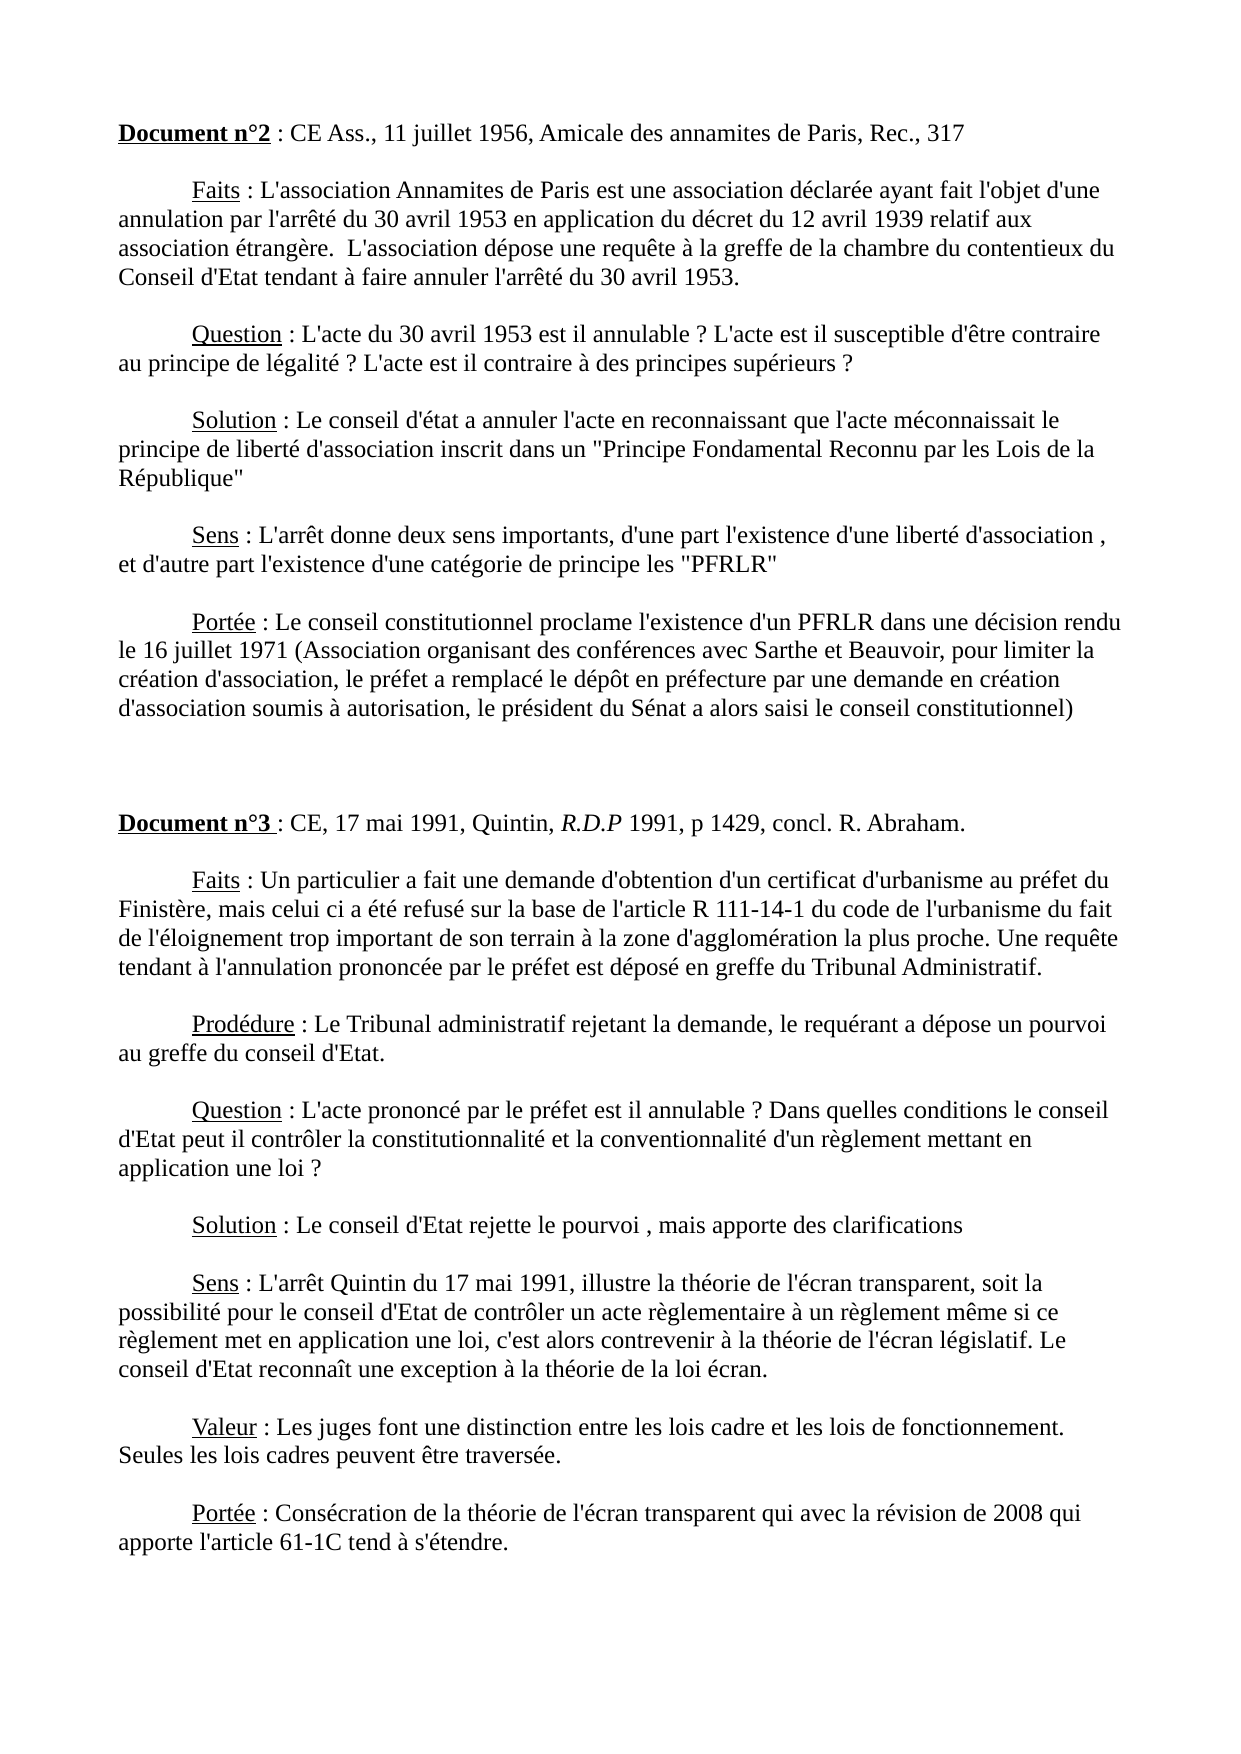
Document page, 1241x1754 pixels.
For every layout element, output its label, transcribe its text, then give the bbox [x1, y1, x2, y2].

text Valeur : Les juges font une distinction entre les lois cadre et les lois de fonctionnement. Seules les lois cadres peuvent être traversée. [118, 1412, 1122, 1469]
text Sens : L'arrêt donne deux sens importants, d'une part l'existence d'une liberté d'association , et d'autre part l'existence d'une catégorie de principe les "PFRLR" [118, 521, 1122, 578]
text Portée : Consécration de la théorie de l'écran transparent qui avec la révision de 2008 qui apporte l'article 61-1C tend à s'étendre. [118, 1498, 1122, 1556]
text Solution : Le conseil d'état a annuler l'acte en reconnaissant que l'acte méconnaissait le principe de liberté d'association inscrit dans un "Principe Fondamental Reconnu par les Lois de la République" [118, 406, 1122, 492]
text Faits : L'association Annamites de Paris est une association déclarée ayant fait l'objet d'une annulation par l'arrêté du 30 avril 1953 en application du décret du 12 avril 1939 relatif aux association étrangère. L'association dépose une requête à la greffe de la chambre du contentieux du Conseil d'Etat tendant à faire annuler l'arrêté du 30 avril 1953. [118, 176, 1122, 291]
text Sens : L'arrêt Quintin du 17 mai 1991, illustre la théorie de l'écran transparent, soit la possibilité pour le conseil d'Etat de contrôler un acte règlementaire à un règlement même si ce règlement met en application une loi, c'est alors contrevenir à la théorie de l'écran législatif. Le conseil d'Etat reconnaît une exception à la théorie de la loi écran. [118, 1268, 1122, 1383]
text Prodédure : Le Tribunal administratif rejetant la demande, le requérant a dépose un pourvoi au greffe du conseil d'Etat. [118, 1009, 1122, 1067]
text Faits : Un particulier a fait une demande d'obtention d'un certificat d'urbanisme au préfet du Finistère, mais celui ci a été refusé sur la base de l'article R 111-14-1 du code de l'urbanisme du fait de l'éloignement trop important de son terrain à la zone d'agglomération la plus proche. Une requête tendant à l'annulation prononcée par le préfet est déposé en greffe du Tribunal Administratif. [118, 866, 1122, 981]
text Question : L'acte du 30 avril 1953 est il annulable ? L'acte est il susceptible d'être contraire au principe de légalité ? L'acte est il contraire à des principes supérieurs ? [118, 319, 1122, 377]
text Solution : Le conseil d'Etat rejette le pourvoi , mais apporte des clarifications [118, 1211, 1122, 1239]
text Document n°2 : CE Ass., 11 juillet 1956, Amicale des annamites de Paris, Rec., 317 [118, 118, 1122, 147]
text Portée : Le conseil constitutionnel proclame l'existence d'un PFRLR dans une décision rendu le 16 juillet 1971 (Association organisant des conférences avec Sarthe et Beauvoir, pour limiter la création d'association, le préfet a remplacé le dépôt en préfecture par une demande en création d'association soumis à autorisation, le président du Sénat a alors saisi le conseil constitutionnel) [118, 607, 1122, 722]
text Question : L'acte prononcé par le préfet est il annulable ? Dans quelles conditions le conseil d'Etat peut il contrôler la constitutionnalité et la conventionnalité d'un règlement mettant en application une loi ? [118, 1096, 1122, 1182]
text Document n°3 : CE, 17 mai 1991, Quintin, R.D.P 1991, p 1429, concl. R. Abraham. [118, 808, 1122, 837]
